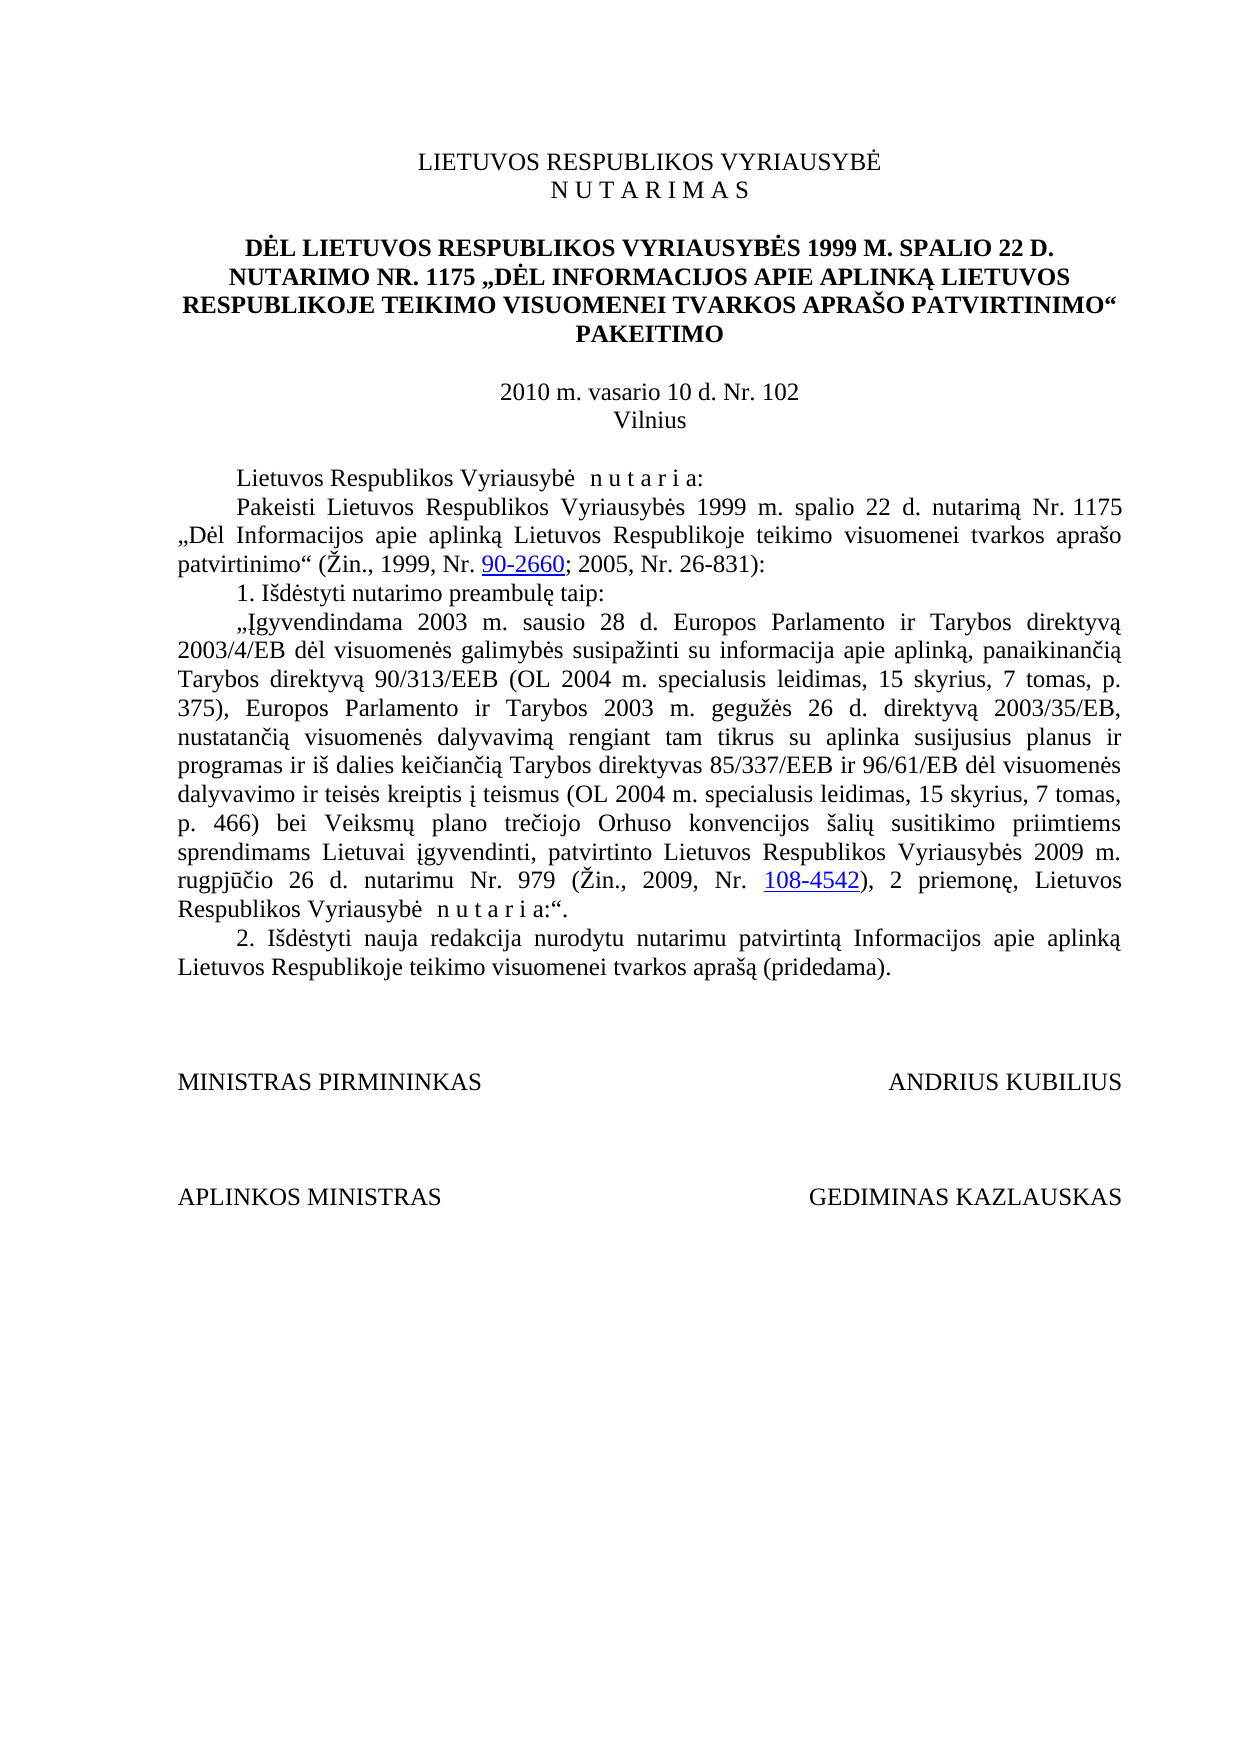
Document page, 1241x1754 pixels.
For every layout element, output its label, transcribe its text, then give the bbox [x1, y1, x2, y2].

text „Įgyvendindama 2003 m. sausio 28 d. Europos Parlamento ir Tarybos direktyvą 2003/4/EB dėl visuomenės galimybės susipažinti su informacija apie aplinką, panaikinančią Tarybos direktyvą 90/313/EEB (OL 2004 m. specialusis leidimas, 15 skyrius, 7 tomas, p. 375), Europos Parlamento ir Tarybos 2003 m. gegužės 26 d. direktyvą 2003/35/EB, nustatančią visuomenės dalyvavimą rengiant tam tikrus su aplinka susijusius planus ir programas ir iš dalies keičiančią Tarybos direktyvas 85/337/EEB ir 96/61/EB dėl visuomenės dalyvavimo ir teisės kreiptis į teismus (OL 2004 m. specialusis leidimas, 15 skyrius, 7 tomas, p. 466) bei Veiksmų plano trečiojo Orhuso konvencijos šalių susitikimo priimtiems sprendimams Lietuvai įgyvendinti, patvirtinto Lietuvos Respublikos Vyriausybės 2009 m. rugpjūčio 26 d. nutarimu Nr. 979 (Žin., 2009, Nr. 108-4542), 2 priemonę, Lietuvos Respublikos Vyriausybė nutaria:“. [177, 607, 1122, 923]
text 2010 m. vasario 10 d. Nr. 102 [177, 377, 1122, 406]
text Vilnius [177, 406, 1122, 434]
text NUTARIMAS [177, 176, 1122, 204]
text DĖL Lietuvos Respublikos Vyriausybės 1999 M. spalio 22 D. NUTARIMO nr. 1175 „DĖL InformacijOS APIE APLINKĄ LIETUVOS RESPUBLIKOJE teikimo visuomenei TVARKOS aprašo patvirtinimo“ pakeitimo [177, 233, 1122, 348]
text MINISTRAS PIRMININKAS ANDRIUS KUBILIUS [177, 1067, 1122, 1096]
text APLINKOS MINISTRAS GEDIMINAS KAZLAUSKAS [177, 1182, 1122, 1211]
text Lietuvos Respublikos Vyriausybė nutaria: [177, 463, 1122, 492]
text 2. Išdėstyti nauja redakcija nurodytu nutarimu patvirtintą Informacijos apie aplinką Lietuvos Respublikoje teikimo visuomenei tvarkos aprašą (pridedama). [177, 923, 1122, 981]
text Pakeisti Lietuvos Respublikos Vyriausybės 1999 m. spalio 22 d. nutarimą Nr. 1175 „Dėl Informacijos apie aplinką Lietuvos Respublikoje teikimo visuomenei tvarkos aprašo patvirtinimo“ (Žin., 1999, Nr. 90-2660; 2005, Nr. 26-831): [177, 492, 1122, 578]
text Lietuvos Respublikos Vyriausybė [177, 147, 1122, 176]
text 1. Išdėstyti nutarimo preambulę taip: [177, 578, 1122, 607]
